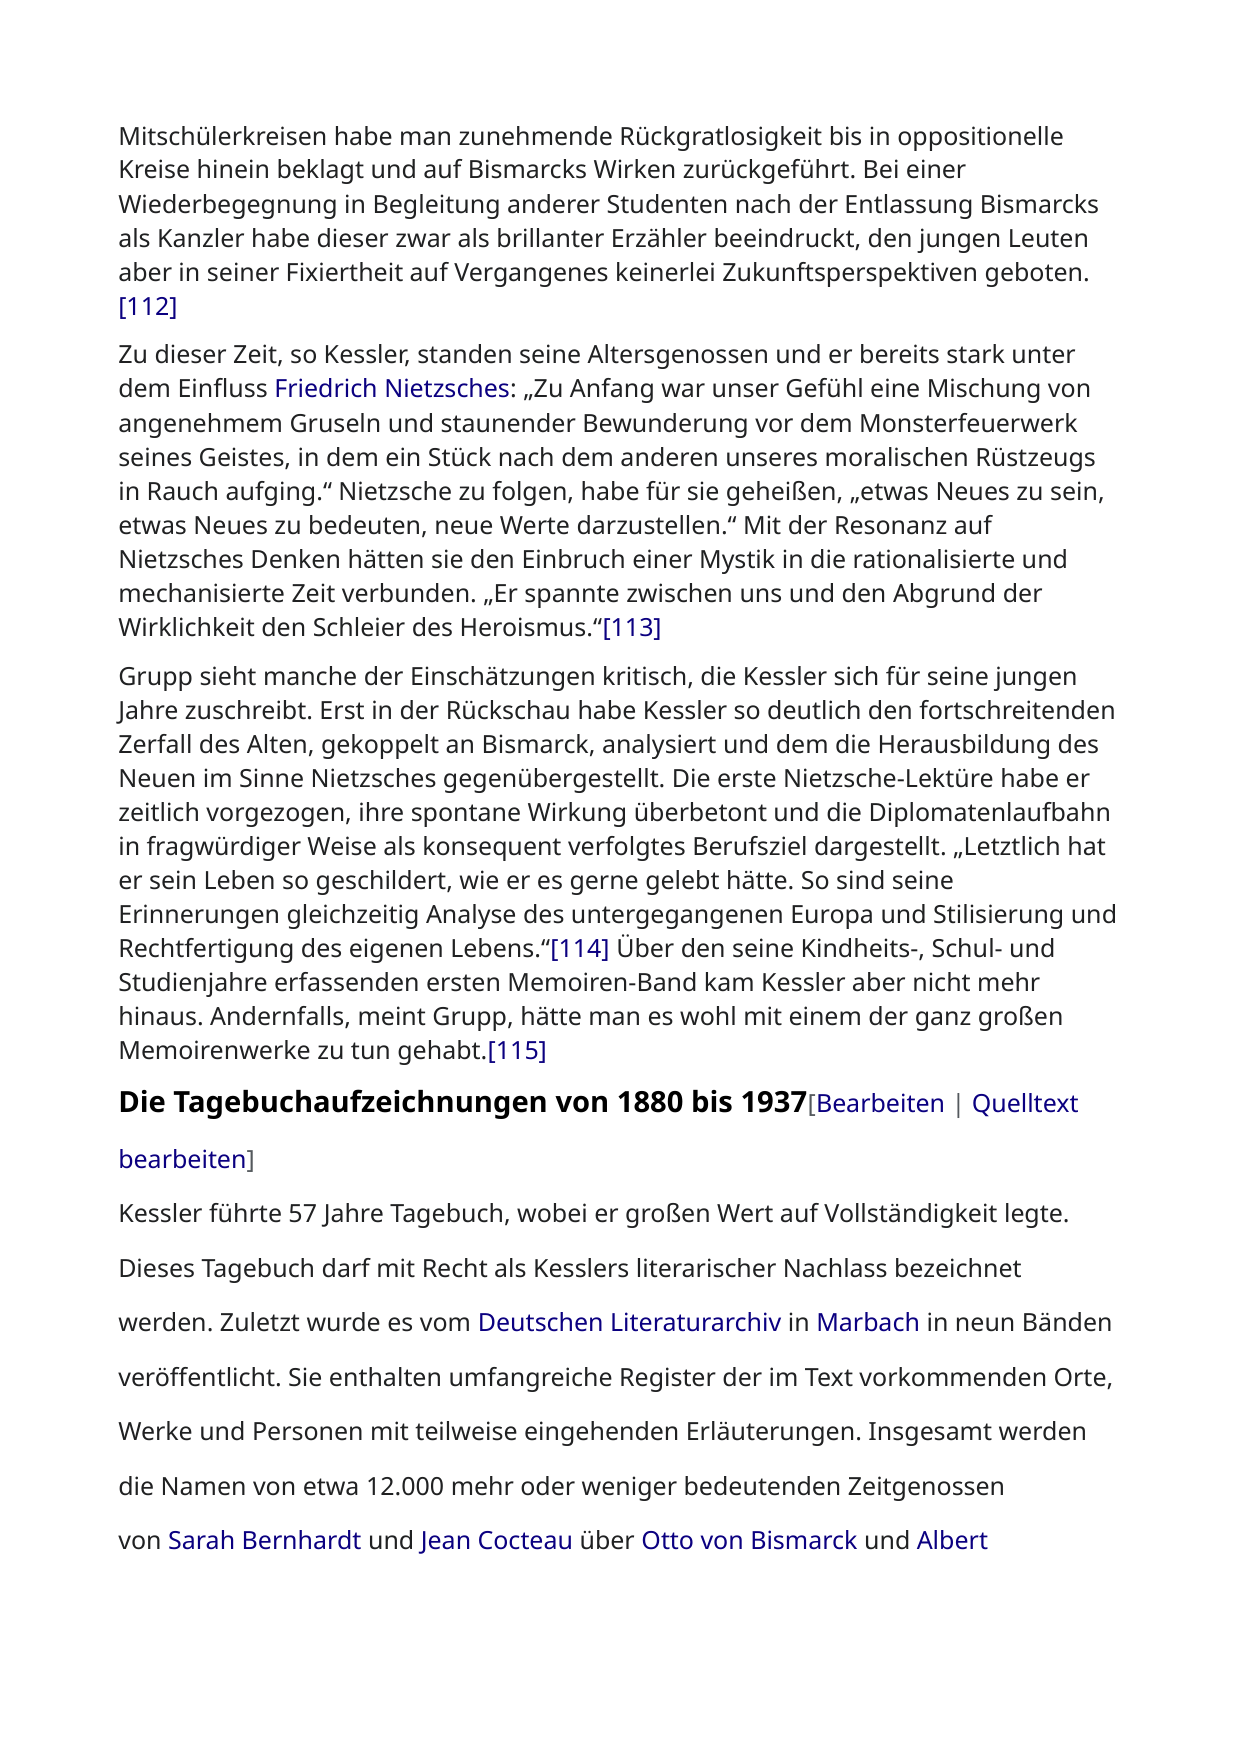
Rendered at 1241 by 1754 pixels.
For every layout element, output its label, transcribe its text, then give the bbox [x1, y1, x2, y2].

text Zu dieser Zeit, so Kessler, standen seine Altersgenossen und er bereits stark unter dem Einfluss Friedrich Nietzsches: „Zu Anfang war unser Gefühl eine Mischung von angenehmem Gruseln und staunender Bewunderung vor dem Monsterfeuerwerk seines Geistes, in dem ein Stück nach dem anderen unseres moralischen Rüstzeugs in Rauch aufging.“ Nietzsche zu folgen, habe für sie geheißen, „etwas Neues zu sein, etwas Neues zu bedeuten, neue Werte darzustellen.“ Mit der Resonanz auf Nietzsches Denken hätten sie den Einbruch einer Mystik in die rationalisierte und mechanisierte Zeit verbunden. „Er spannte zwischen uns und den Abgrund der Wirklichkeit den Schleier des Heroismus.“[113] [118, 337, 1122, 644]
text Grupp sieht manche der Einschätzungen kritisch, die Kessler sich für seine jungen Jahre zuschreibt. Erst in der Rückschau habe Kessler so deutlich den fortschreitenden Zerfall des Alten, gekoppelt an Bismarck, analysiert und dem die Herausbildung des Neuen im Sinne Nietzsches gegenübergestellt. Die erste Nietzsche-Lektüre habe er zeitlich vorgezogen, ihre spontane Wirkung überbetont und die Diplomatenlaufbahn in fragwürdiger Weise als konsequent verfolgtes Berufsziel dargestellt. „Letztlich hat er sein Leben so geschildert, wie er es gerne gelebt hätte. So sind seine Erinnerungen gleichzeitig Analyse des untergegangenen Europa und Stilisierung und Rechtfertigung des eigenen Lebens.“[114] Über den seine Kindheits-, Schul- und Studienjahre erfassenden ersten Memoiren-Band kam Kessler aber nicht mehr hinaus. Andernfalls, meint Grupp, hätte man es wohl mit einem der ganz großen Memoirenwerke zu tun gehabt.[115] [118, 658, 1122, 1067]
text Mitschülerkreisen habe man zunehmende Rückgratlosigkeit bis in oppositionelle Kreise hinein beklagt und auf Bismarcks Wirken zurückgeführt. Bei einer Wiederbegegnung in Begleitung anderer Studenten nach der Entlassung Bismarcks als Kanzler habe dieser zwar als brillanter Erzähler beeindruckt, den jungen Leuten aber in seiner Fixiertheit auf Vergangenes keinerlei Zukunftsperspektiven geboten.[112] [118, 118, 1122, 322]
text Kessler führte 57 Jahre Tagebuch, wobei er großen Wert auf Vollständigkeit legte. Dieses Tagebuch darf mit Recht als Kesslers literarischer Nachlass bezeichnet werden. Zuletzt wurde es vom Deutschen Literaturarchiv in Marbach in neun Bänden veröffentlicht. Sie enthalten umfangreiche Register der im Text vorkommenden Orte, Werke und Personen mit teilweise eingehenden Erläuterungen. Insgesamt werden die Namen von etwa 12.000 mehr oder weniger bedeutenden Zeitgenossen von Sarah Bernhardt und Jean Cocteau über Otto von Bismarck und Albert [118, 1196, 1122, 1557]
subtitle Die Tagebuchaufzeichnungen von 1880 bis 1937[Bearbeiten | Quelltext bearbeiten] [118, 1082, 1122, 1176]
